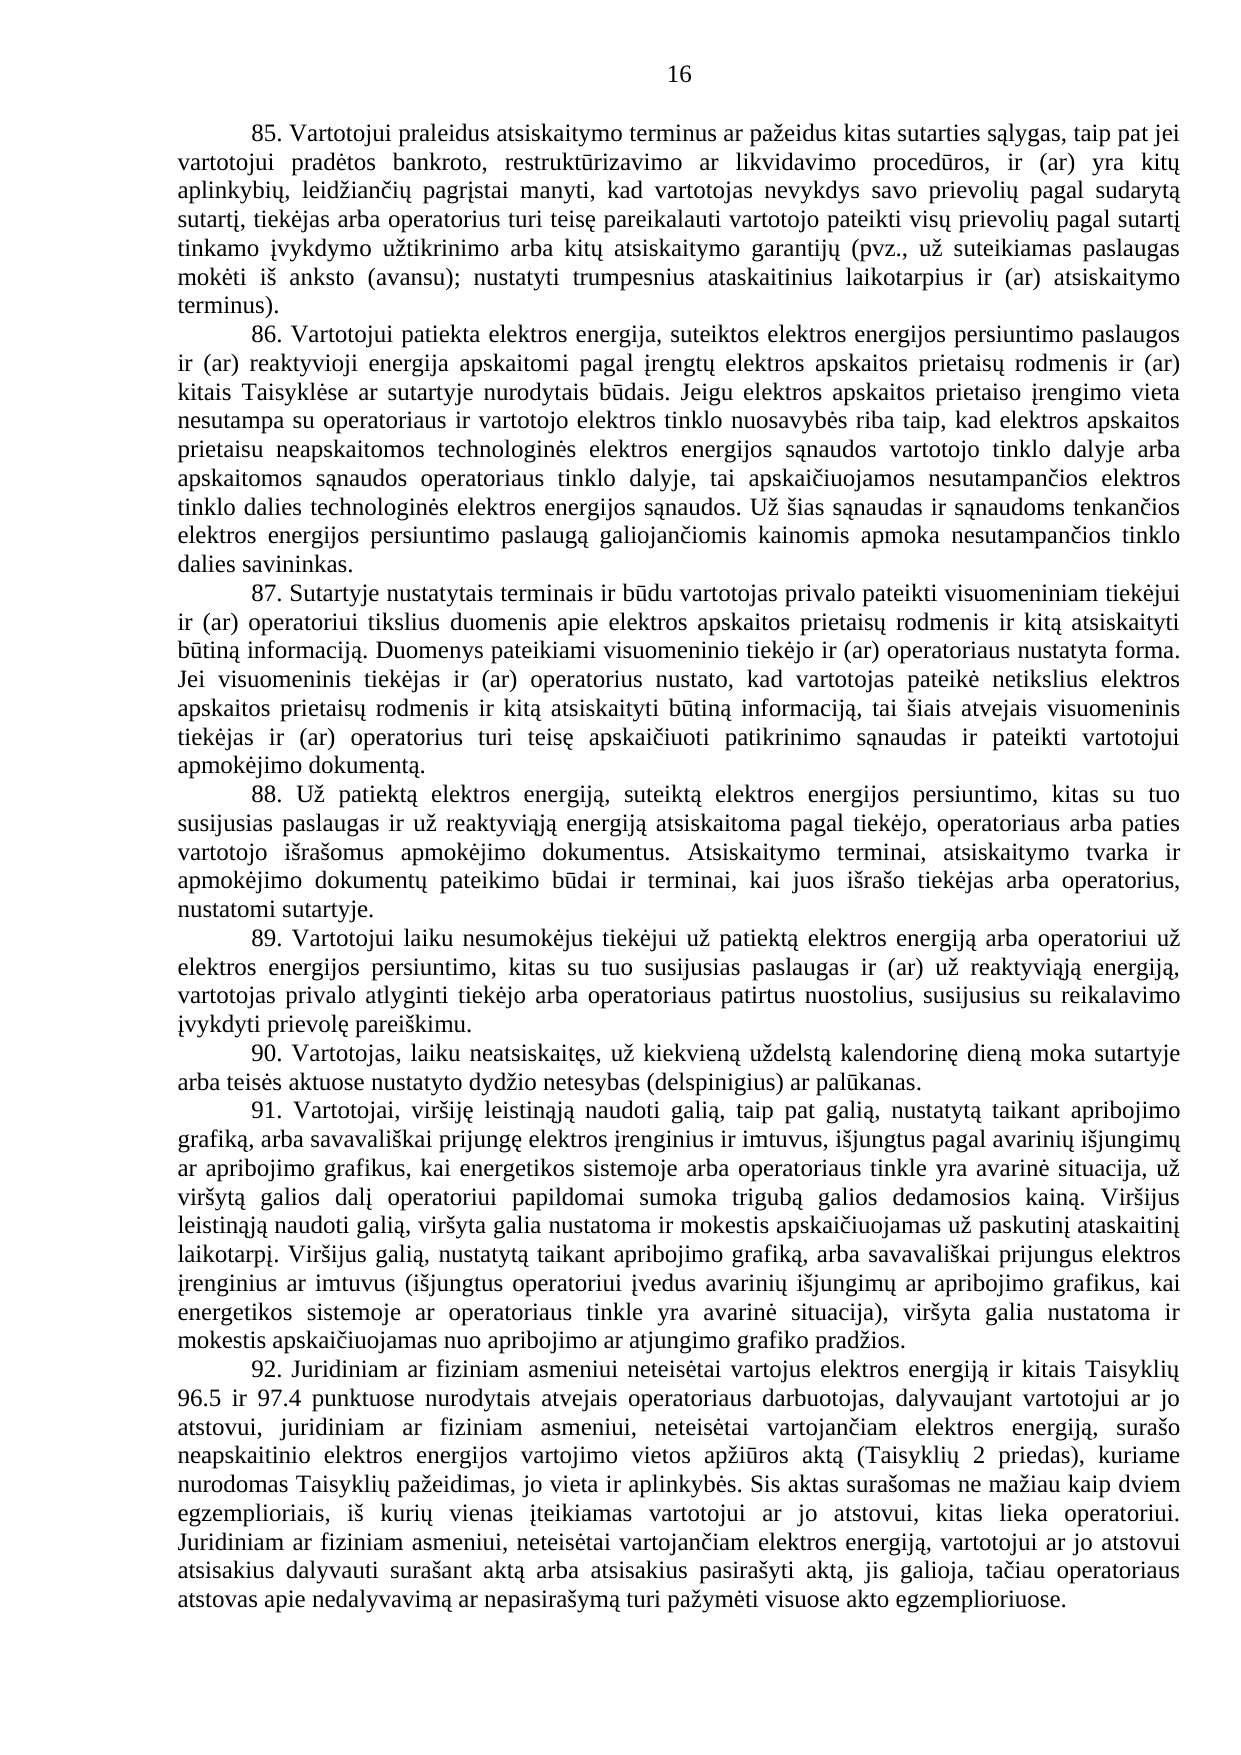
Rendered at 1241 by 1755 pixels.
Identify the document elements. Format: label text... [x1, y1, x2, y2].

text 91. Vartotojai, viršiję leistinąją naudoti galią, taip pat galią, nustatytą taikant apribojimo grafiką, arba savavališkai prijungę elektros įrenginius ir imtuvus, išjungtus pagal avarinių išjungimų ar apribojimo grafikus, kai energetikos sistemoje arba operatoriaus tinkle yra avarinė situacija, už viršytą galios dalį operatoriui papildomai sumoka trigubą galios dedamosios kainą. Viršijus leistinąją naudoti galią, viršyta galia nustatoma ir mokestis apskaičiuojamas už paskutinį ataskaitinį laikotarpį. Viršijus galią, nustatytą taikant apribojimo grafiką, arba savavališkai prijungus elektros įrenginius ar imtuvus (išjungtus operatoriui įvedus avarinių išjungimų ar apribojimo grafikus, kai energetikos sistemoje ar operatoriaus tinkle yra avarinė situacija), viršyta galia nustatoma ir mokestis apskaičiuojamas nuo apribojimo ar atjungimo grafiko pradžios. [177, 1096, 1181, 1354]
text 89. Vartotojui laiku nesumokėjus tiekėjui už patiektą elektros energiją arba operatoriui už elektros energijos persiuntimo, kitas su tuo susijusias paslaugas ir (ar) už reaktyviąją energiją, vartotojas privalo atlyginti tiekėjo arba operatoriaus patirtus nuostolius, susijusius su reikalavimo įvykdyti prievolę pareiškimu. [177, 923, 1181, 1038]
text 90. Vartotojas, laiku neatsiskaitęs, už kiekvieną uždelstą kalendorinę dieną moka sutartyje arba teisės aktuose nustatyto dydžio netesybas (delspinigius) ar palūkanas. [177, 1038, 1181, 1096]
text 88. Už patiektą elektros energiją, suteiktą elektros energijos persiuntimo, kitas su tuo susijusias paslaugas ir už reaktyviąją energiją atsiskaitoma pagal tiekėjo, operatoriaus arba paties vartotojo išrašomus apmokėjimo dokumentus. Atsiskaitymo terminai, atsiskaitymo tvarka ir apmokėjimo dokumentų pateikimo būdai ir terminai, kai juos išrašo tiekėjas arba operatorius, nustatomi sutartyje. [177, 779, 1181, 923]
text 85. Vartotojui praleidus atsiskaitymo terminus ar pažeidus kitas sutarties sąlygas, taip pat jei vartotojui pradėtos bankroto, restruktūrizavimo ar likvidavimo procedūros, ir (ar) yra kitų aplinkybių, leidžiančių pagrįstai manyti, kad vartotojas nevykdys savo prievolių pagal sudarytą sutartį, tiekėjas arba operatorius turi teisę pareikalauti vartotojo pateikti visų prievolių pagal sutartį tinkamo įvykdymo užtikrinimo arba kitų atsiskaitymo garantijų (pvz., už suteikiamas paslaugas mokėti iš anksto (avansu); nustatyti trumpesnius ataskaitinius laikotarpius ir (ar) atsiskaitymo terminus). [177, 118, 1181, 319]
text 86. Vartotojui patiekta elektros energija, suteiktos elektros energijos persiuntimo paslaugos ir (ar) reaktyvioji energija apskaitomi pagal įrengtų elektros apskaitos prietaisų rodmenis ir (ar) kitais Taisyklėse ar sutartyje nurodytais būdais. Jeigu elektros apskaitos prietaiso įrengimo vieta nesutampa su operatoriaus ir vartotojo elektros tinklo nuosavybės riba taip, kad elektros apskaitos prietaisu neapskaitomos technologinės elektros energijos sąnaudos vartotojo tinklo dalyje arba apskaitomos sąnaudos operatoriaus tinklo dalyje, tai apskaičiuojamos nesutampančios elektros tinklo dalies technologinės elektros energijos sąnaudos. Už šias sąnaudas ir sąnaudoms tenkančios elektros energijos persiuntimo paslaugą galiojančiomis kainomis apmoka nesutampančios tinklo dalies savininkas. [177, 319, 1181, 578]
text 92. Juridiniam ar fiziniam asmeniui neteisėtai vartojus elektros energiją ir kitais Taisyklių 96.5 ir 97.4 punktuose nurodytais atvejais operatoriaus darbuotojas, dalyvaujant vartotojui ar jo atstovui, juridiniam ar fiziniam asmeniui, neteisėtai vartojančiam elektros energiją, surašo neapskaitinio elektros energijos vartojimo vietos apžiūros aktą (Taisyklių 2 priedas), kuriame nurodomas Taisyklių pažeidimas, jo vieta ir aplinkybės. Sis aktas surašomas ne mažiau kaip dviem egzemplioriais, iš kurių vienas įteikiamas vartotojui ar jo atstovui, kitas lieka operatoriui. Juridiniam ar fiziniam asmeniui, neteisėtai vartojančiam elektros energiją, vartotojui ar jo atstovui atsisakius dalyvauti surašant aktą arba atsisakius pasirašyti aktą, jis galioja, tačiau operatoriaus atstovas apie nedalyvavimą ar nepasirašymą turi pažymėti visuose akto egzemplioriuose. [177, 1354, 1181, 1613]
text 87. Sutartyje nustatytais terminais ir būdu vartotojas privalo pateikti visuomeniniam tiekėjui ir (ar) operatoriui tikslius duomenis apie elektros apskaitos prietaisų rodmenis ir kitą atsiskaityti būtiną informaciją. Duomenys pateikiami visuomeninio tiekėjo ir (ar) operatoriaus nustatyta forma. Jei visuomeninis tiekėjas ir (ar) operatorius nustato, kad vartotojas pateikė netikslius elektros apskaitos prietaisų rodmenis ir kitą atsiskaityti būtiną informaciją, tai šiais atvejais visuomeninis tiekėjas ir (ar) operatorius turi teisę apskaičiuoti patikrinimo sąnaudas ir pateikti vartotojui apmokėjimo dokumentą. [177, 578, 1181, 779]
